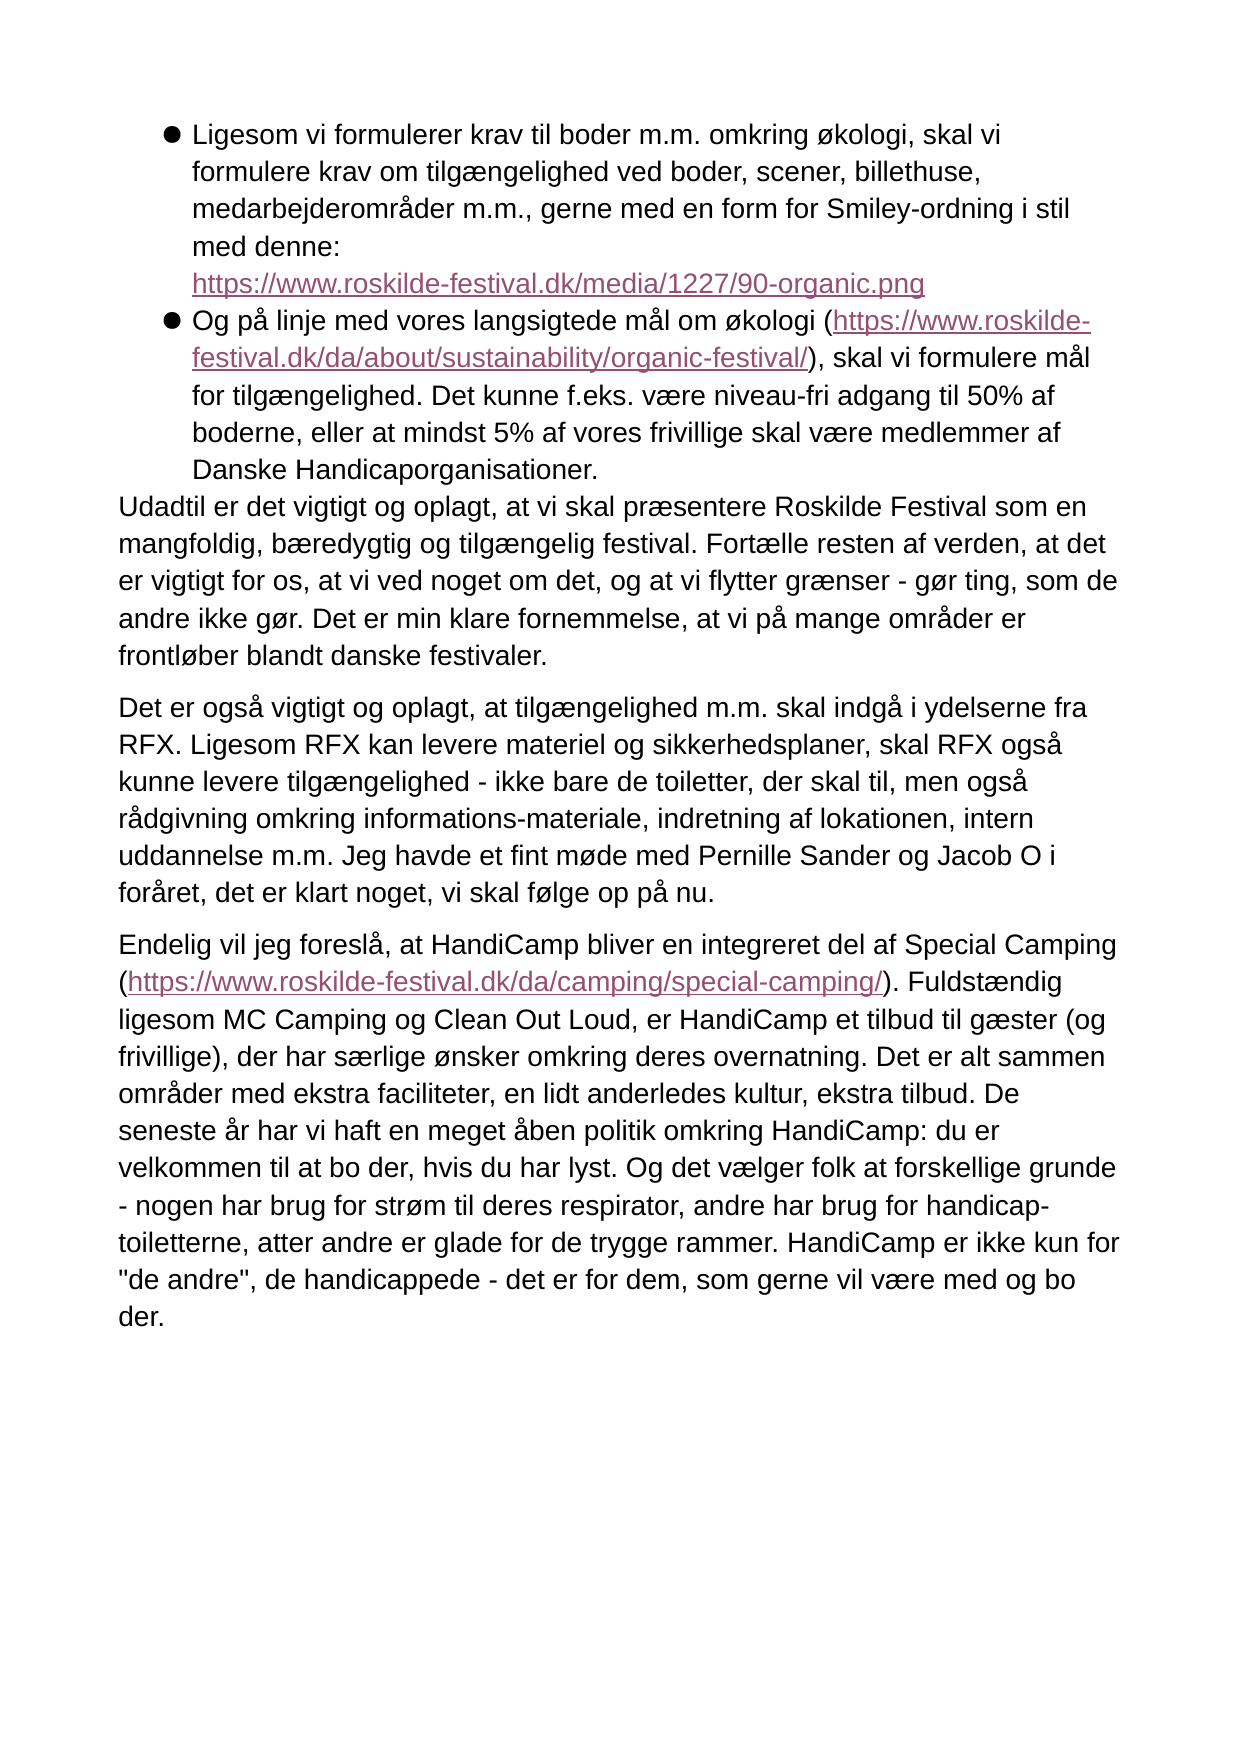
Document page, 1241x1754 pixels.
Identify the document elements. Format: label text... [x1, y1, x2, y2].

text Endelig vil jeg foreslå, at HandiCamp bliver en integreret del af Special Camping (https://www.roskilde-festival.dk/da/camping/special-camping/). Fuldstændig ligesom MC Camping og Clean Out Loud, er HandiCamp et tilbud til gæster (og frivillige), der har særlige ønsker omkring deres overnatning. Det er alt sammen områder med ekstra faciliteter, en lidt anderledes kultur, ekstra tilbud. De seneste år har vi haft en meget åben politik omkring HandiCamp: du er velkommen til at bo der, hvis du har lyst. Og det vælger folk at forskellige grunde - nogen har brug for strøm til deres respirator, andre har brug for handicap-toiletterne, atter andre er glade for de trygge rammer. HandiCamp er ikke kun for "de andre", de handicappede - det er for dem, som gerne vil være med og bo der. [118, 928, 1122, 1332]
text Udadtil er det vigtigt og oplagt, at vi skal præsentere Roskilde Festival som en mangfoldig, bæredygtig og tilgængelig festival. Fortælle resten af verden, at det er vigtigt for os, at vi ved noget om det, og at vi flytter grænser - gør ting, som de andre ikke gør. Det er min klare fornemmelse, at vi på mange områder er frontløber blandt danske festivaler. [118, 490, 1122, 671]
list Og på linje med vores langsigtede mål om økologi (https://www.roskilde-festival.dk/da/about/sustainability/organic-festival/), skal vi formulere mål for tilgængelighed. Det kunne f.eks. være niveau-fri adgang til 50% af boderne, eller at mindst 5% af vores frivillige skal være medlemmer af Danske Handicaporganisationer. [162, 304, 1122, 485]
text Det er også vigtigt og oplagt, at tilgængelighed m.m. skal indgå i ydelserne fra RFX. Ligesom RFX kan levere materiel og sikkerhedsplaner, skal RFX også kunne levere tilgængelighed - ikke bare de toiletter, der skal til, men også rådgivning omkring informations-materiale, indretning af lokationen, intern uddannelse m.m. Jeg havde et fint møde med Pernille Sander og Jacob O i foråret, det er klart noget, vi skal følge op på nu. [118, 691, 1122, 909]
list Ligesom vi formulerer krav til boder m.m. omkring økologi, skal vi formulere krav om tilgængelighed ved boder, scener, billethuse, medarbejderområder m.m., gerne med en form for Smiley-ordning i stil med denne: https://www.roskilde-festival.dk/media/1227/90-organic.png [162, 118, 1122, 299]
